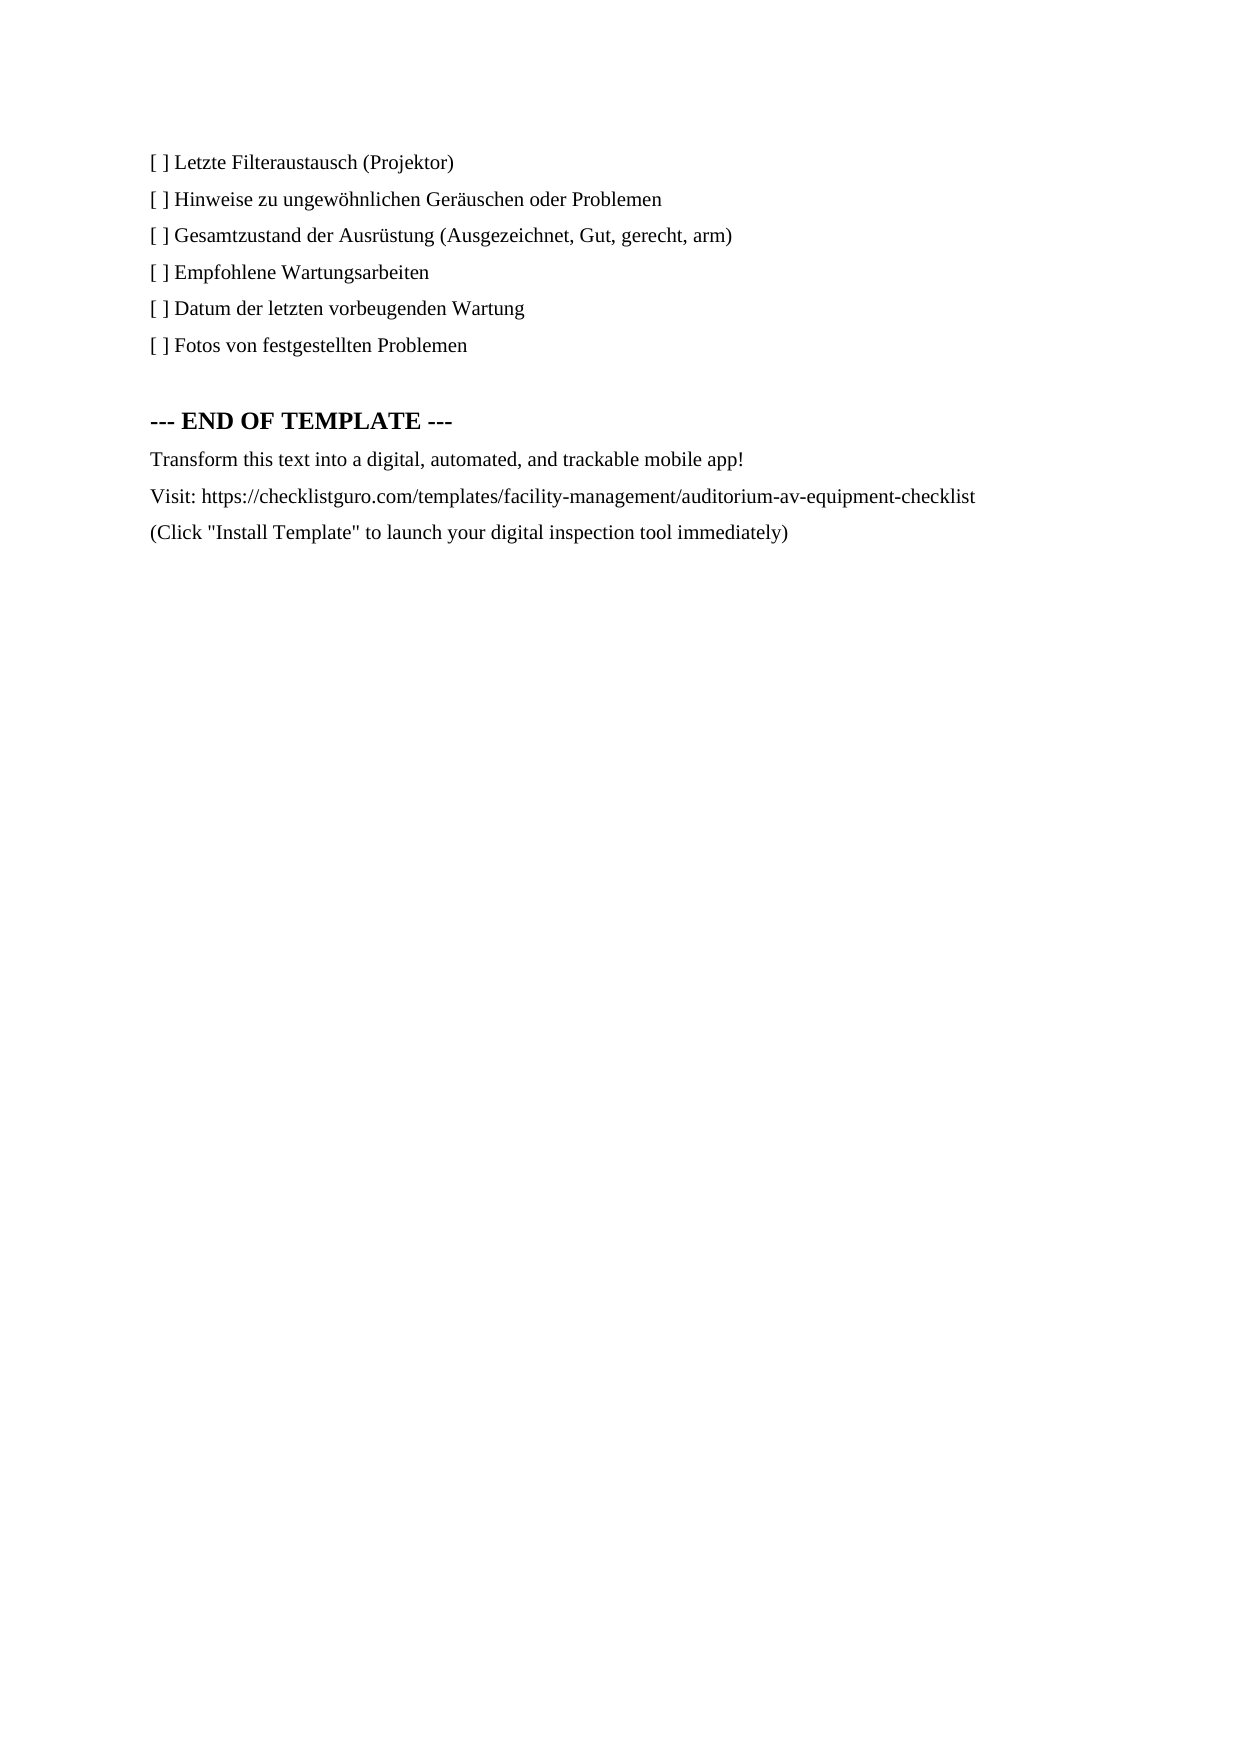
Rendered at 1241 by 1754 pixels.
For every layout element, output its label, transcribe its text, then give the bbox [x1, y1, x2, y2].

text [ ] Fotos von festgestellten Problemen [150, 333, 1090, 357]
text [ ] Letzte Filteraustausch (Projektor) [150, 150, 1090, 174]
text [ ] Datum der letzten vorbeugenden Wartung [150, 296, 1090, 320]
text Transform this text into a digital, automated, and trackable mobile app! [150, 447, 1090, 471]
text (Click "Install Template" to launch your digital inspection tool immediately) [150, 520, 1090, 544]
text Visit: https://checklistguro.com/templates/facility-management/auditorium-av-equipment-checklist [150, 484, 1090, 508]
text [ ] Hinweise zu ungewöhnlichen Geräuschen oder Problemen [150, 187, 1090, 211]
text [ ] Empfohlene Wartungsarbeiten [150, 260, 1090, 284]
text --- END OF TEMPLATE --- [150, 406, 1090, 435]
text [ ] Gesamtzustand der Ausrüstung (Ausgezeichnet, Gut, gerecht, arm) [150, 223, 1090, 247]
